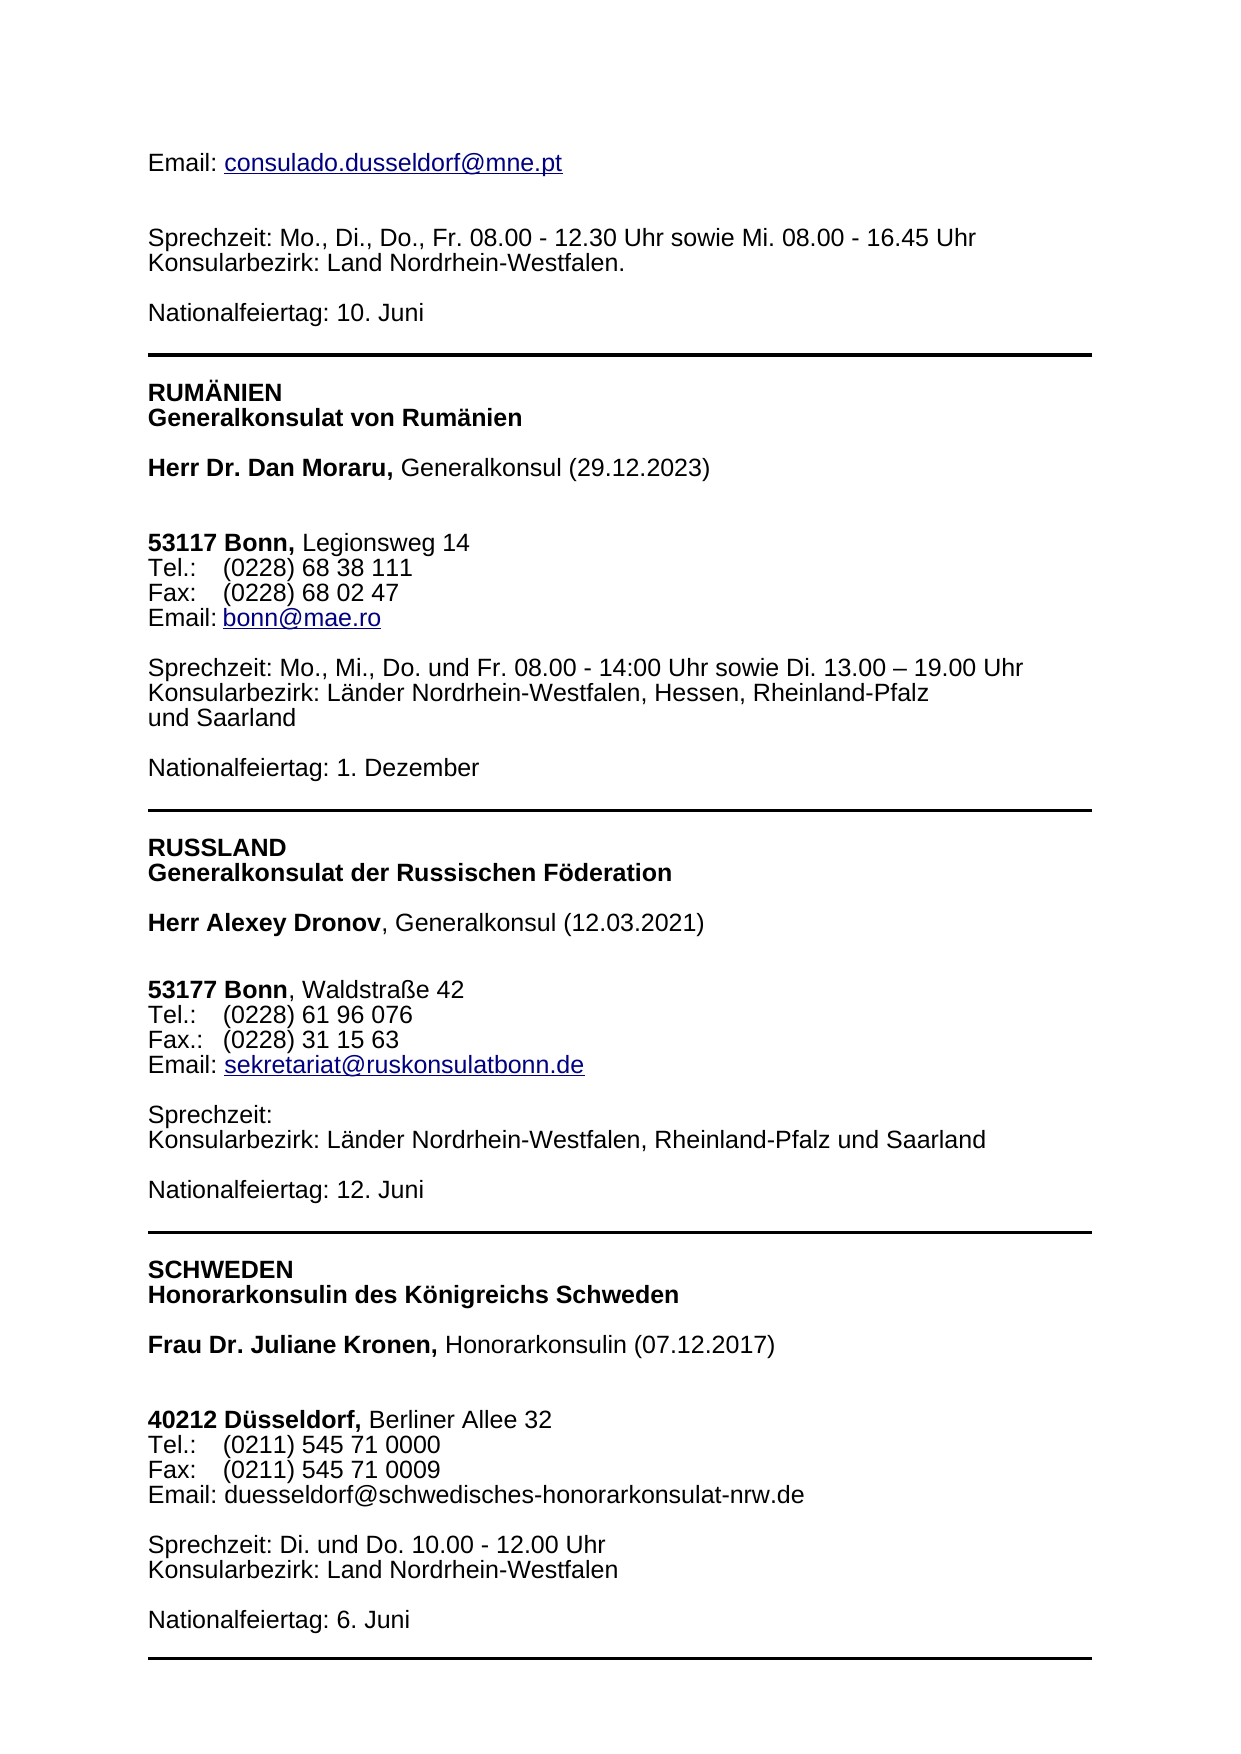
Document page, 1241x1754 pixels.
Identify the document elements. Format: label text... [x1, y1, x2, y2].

text Frau Dr. Juliane Kronen, Honorarkonsulin (07.12.2017) [148, 1334, 1092, 1359]
text Email: consulado.dusseldorf@mne.pt [148, 148, 1092, 176]
text Generalkonsulat der Russischen Föderation [148, 862, 1092, 887]
text Nationalfeiertag: 12. Juni [148, 1178, 1092, 1203]
text Konsularbezirk: Land Nordrhein-Westfalen. [148, 251, 1092, 276]
text SCHWEDEN [148, 1259, 1092, 1284]
text Fax.: (0228) 31 15 63 [148, 1028, 1092, 1053]
text Generalkonsulat von Rumänien [148, 407, 1092, 432]
text RUMÄNIEN [148, 382, 1092, 407]
text Email: sekretariat@ruskonsulatbonn.de [148, 1053, 1092, 1078]
text 53177 Bonn, Waldstraße 42 [148, 978, 1092, 1003]
text Herr Dr. Dan Moraru, Generalkonsul (29.12.2023) [148, 457, 1092, 482]
text Email: duesseldorf@schwedisches-honorarkonsulat-nrw.de [148, 1484, 1092, 1509]
text Tel.: (0228) 68 38 111 [148, 557, 1092, 582]
text Nationalfeiertag: 1. Dezember [148, 757, 1092, 782]
text und Saarland [148, 707, 1092, 732]
text Sprechzeit: Di. und Do. 10.00 - 12.00 Uhr Konsularbezirk: Land Nordrhein-Westfalen [148, 1534, 1092, 1609]
text Email: bonn@mae.ro [148, 607, 1092, 632]
text RUSSLAND [148, 837, 1092, 862]
text Nationalfeiertag: 10. Juni [148, 301, 1092, 326]
text Nationalfeiertag: 6. Juni [148, 1609, 1092, 1634]
text Konsularbezirk: Länder Nordrhein-Westfalen, Hessen, Rheinland-Pfalz [148, 682, 1092, 707]
text 53117 Bonn, Legionsweg 14 [148, 532, 1092, 557]
text 40212 Düsseldorf, Berliner Allee 32 Tel.: (0211) 545 71 0000 Fax: (0211) 545 71 0009 [148, 1409, 1092, 1484]
text Konsularbezirk: Länder Nordrhein-Westfalen, Rheinland-Pfalz und Saarland [148, 1128, 1092, 1153]
text Sprechzeit: Mo., Di., Do., Fr. 08.00 - 12.30 Uhr sowie Mi. 08.00 - 16.45 Uhr [148, 226, 1092, 251]
text Fax: (0228) 68 02 47 [148, 582, 1092, 607]
text Tel.: (0228) 61 96 076 [148, 1003, 1092, 1028]
text Herr Alexey Dronov, Generalkonsul (12.03.2021) [148, 912, 1092, 937]
text Sprechzeit: [148, 1103, 1092, 1128]
text Honorarkonsulin des Königreichs Schweden [148, 1284, 1092, 1309]
text Sprechzeit: Mo., Mi., Do. und Fr. 08.00 - 14:00 Uhr sowie Di. 13.00 – 19.00 Uhr [148, 657, 1092, 682]
